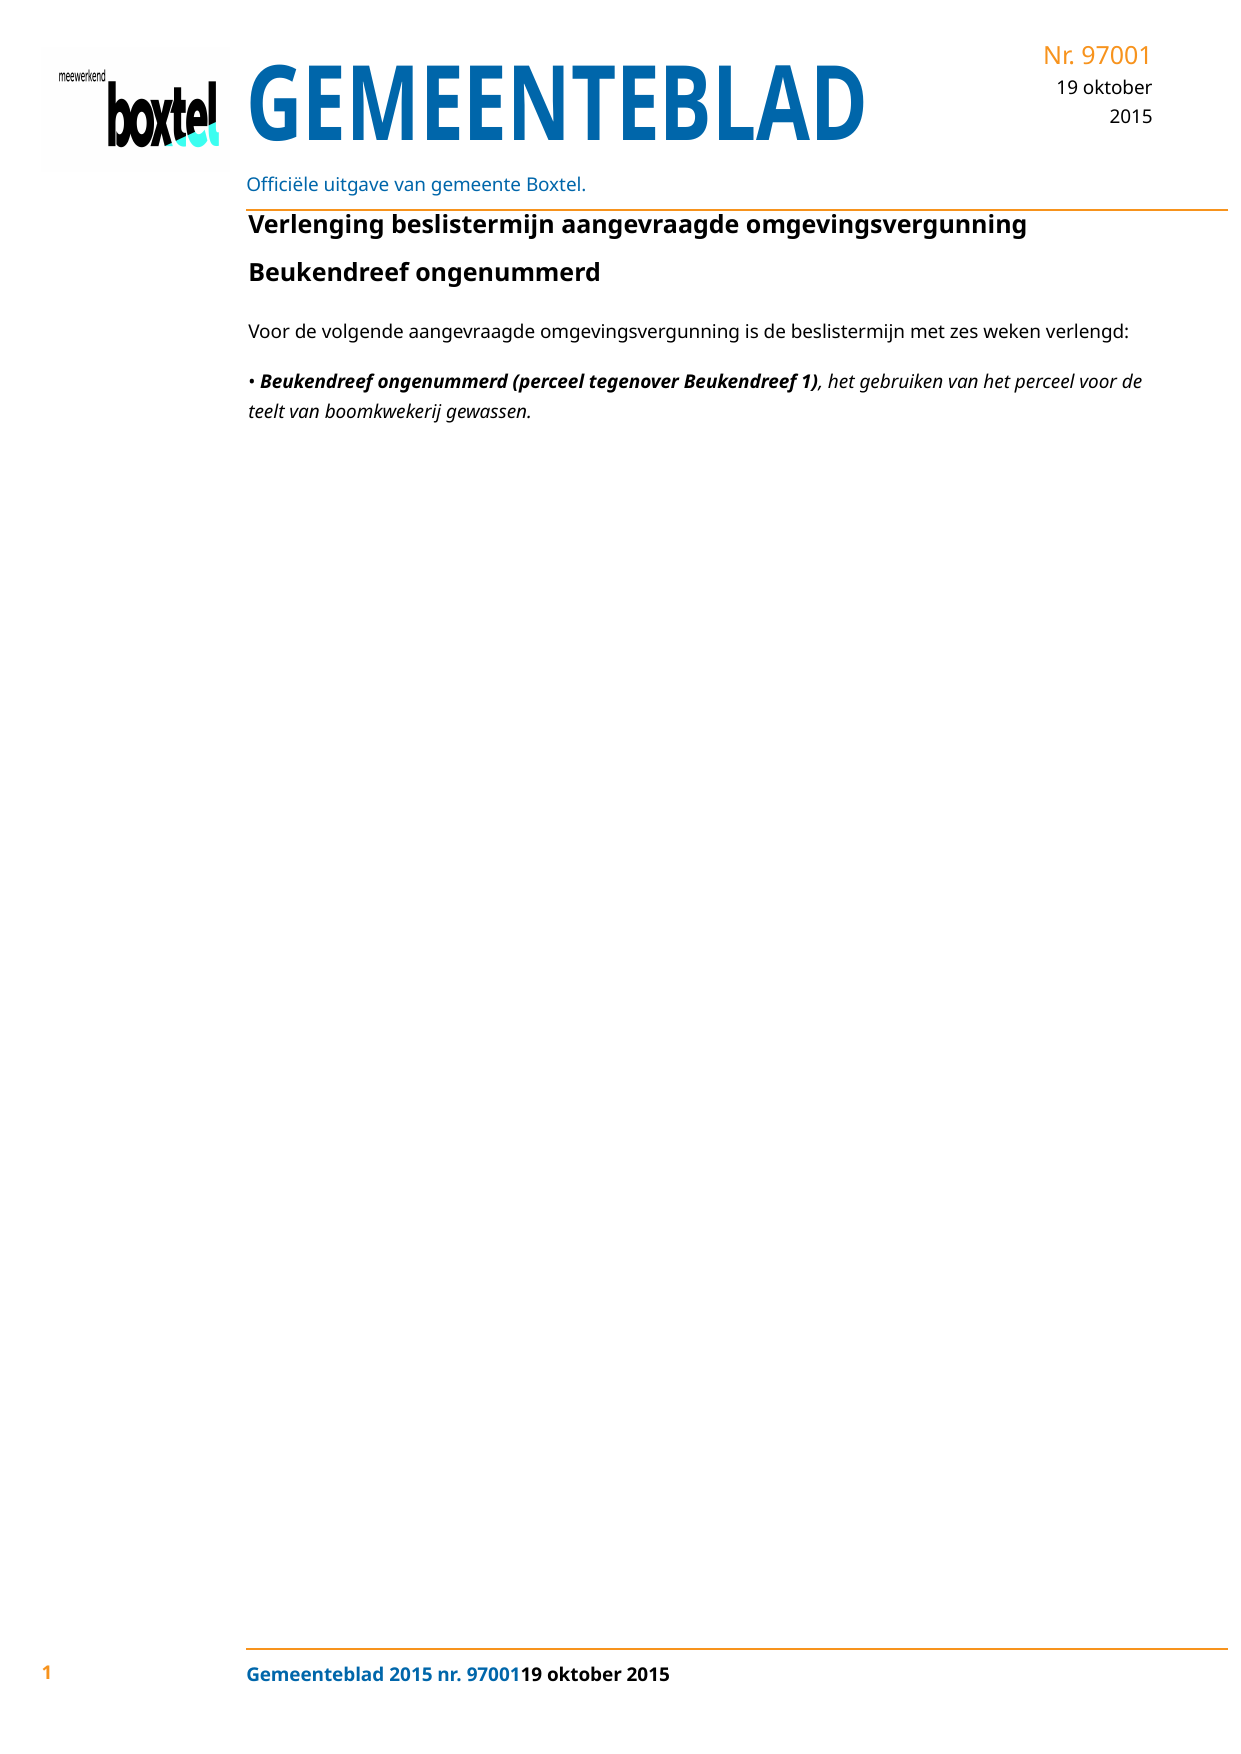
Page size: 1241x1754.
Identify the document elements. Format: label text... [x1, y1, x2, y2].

picture [41, 47, 231, 172]
text Voor de volgende aangevraagde omgevingsvergunning is de beslistermijn met zes weken verlengd: [248, 318, 1152, 344]
text • Beukendreef ongenummerd (perceel tegenover Beukendreef 1), het gebruiken van het perceel voor de teelt van boomkwekerij gewassen. [248, 368, 1152, 424]
text Verlenging beslistermijn aangevraagde omgevingsvergunning Beukendreef ongenummerd [248, 211, 1152, 288]
